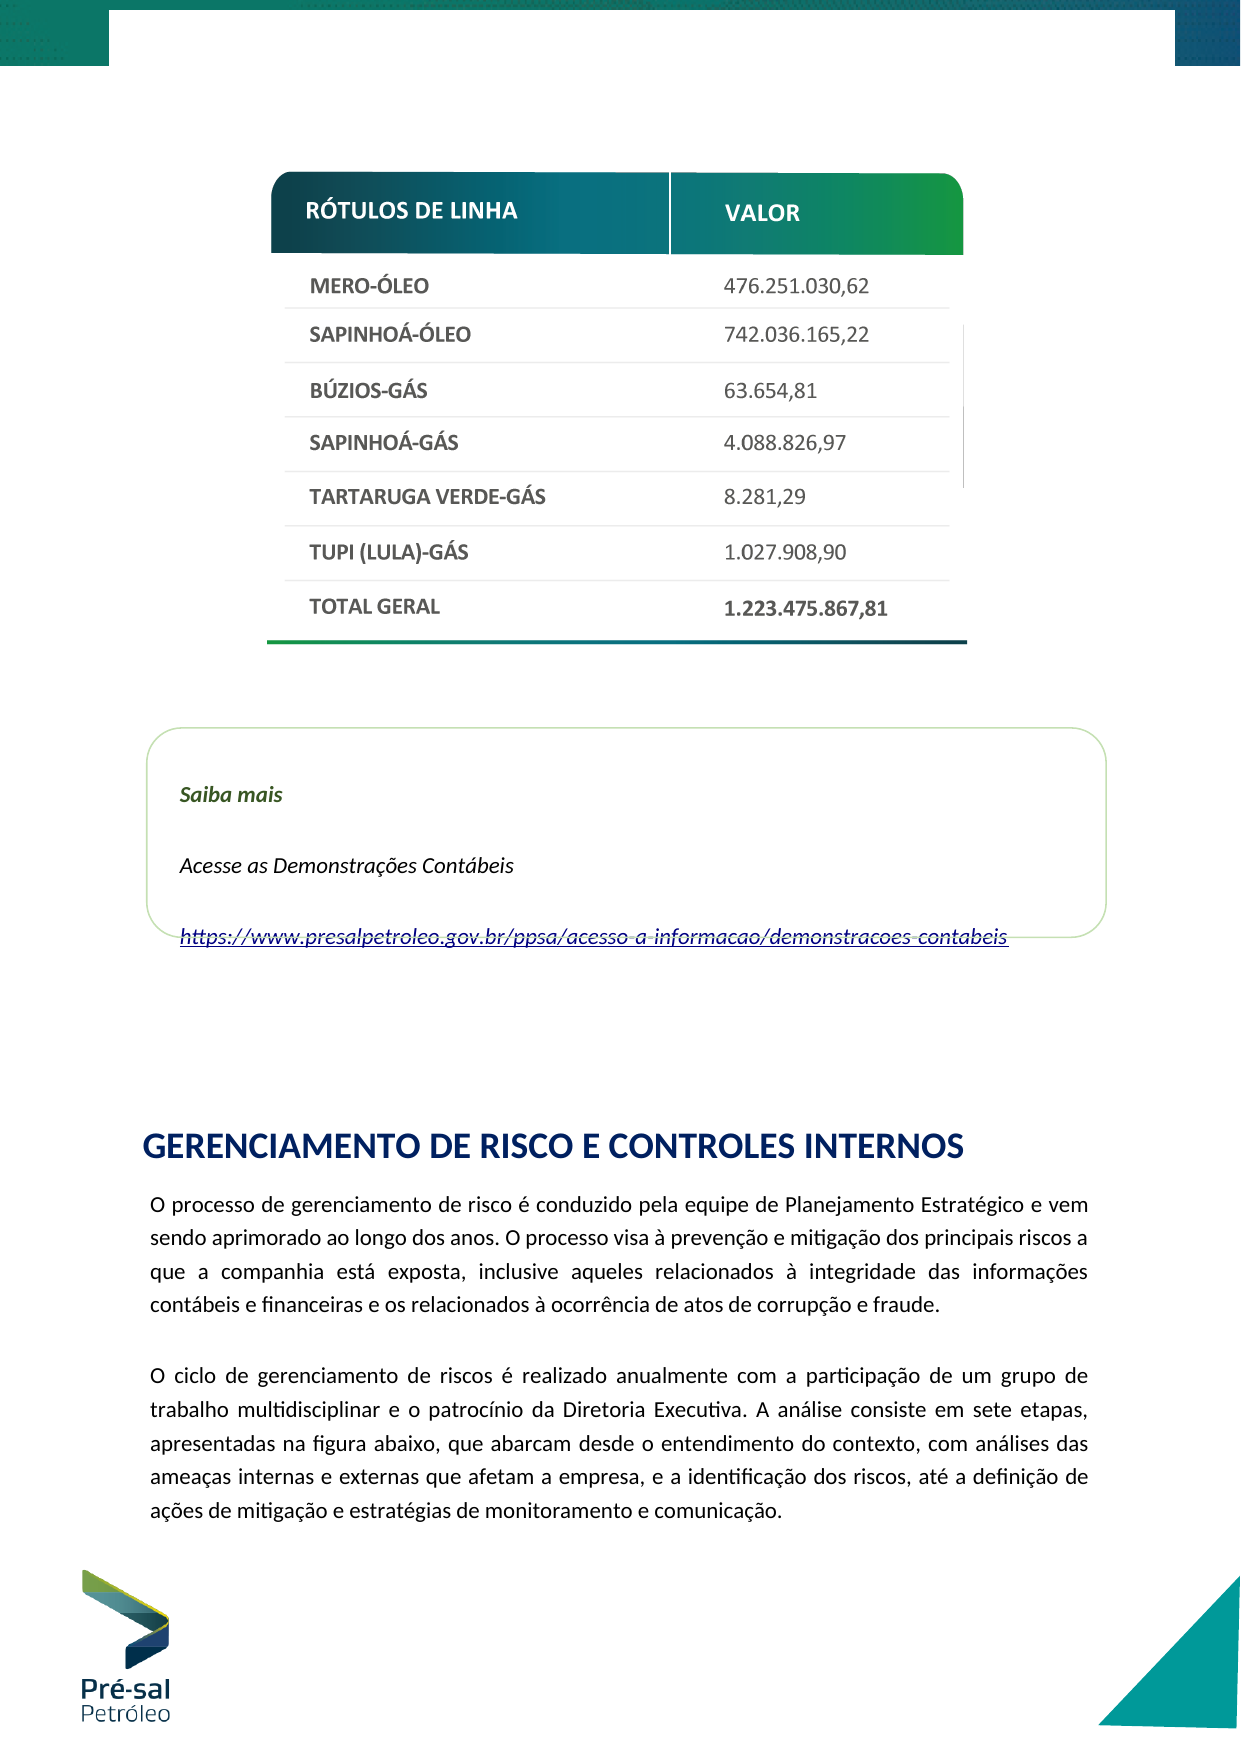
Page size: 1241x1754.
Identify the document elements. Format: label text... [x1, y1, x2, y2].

text O ciclo de gerenciamento de riscos é realizado anualmente com a participação de um grupo de trabalho multidisciplinar e o patrocínio da Diretoria Executiva. A análise consiste em sete etapas, apresentadas na figura abaixo, que abarcam desde o entendimento do contexto, com análises das ameaças internas e externas que afetam a empresa, e a identificação dos riscos, até a definição de ações de mitigação e estratégias de monitoramento e comunicação. [150, 1362, 1090, 1524]
text https://www.presalpetroleo.gov.br/ppsa/acesso-a-informacao/demonstracoes-contabeis [179, 922, 1066, 936]
subtitle GERENCIAMENTO DE RISCO E CONTROLES INTERNOS [142, 1122, 1090, 1168]
text Acesse as Demonstrações Contábeis [179, 851, 1066, 879]
text Saiba mais [179, 780, 1066, 808]
text O processo de gerenciamento de risco é conduzido pela equipe de Planejamento Estratégico e vem sendo aprimorado ao longo dos anos. O processo visa à prevenção e mitigação dos principais riscos a que a companhia está exposta, inclusive aqueles relacionados à integridade das informações contábeis e financeiras e os relacionados à ocorrência de atos de corrupção e fraude. [150, 1190, 1090, 1318]
text https://www.presalpetroleo.gov.br/ppsa/acesso-a-informacao/demonstracoes-contabeis [179, 939, 1066, 950]
